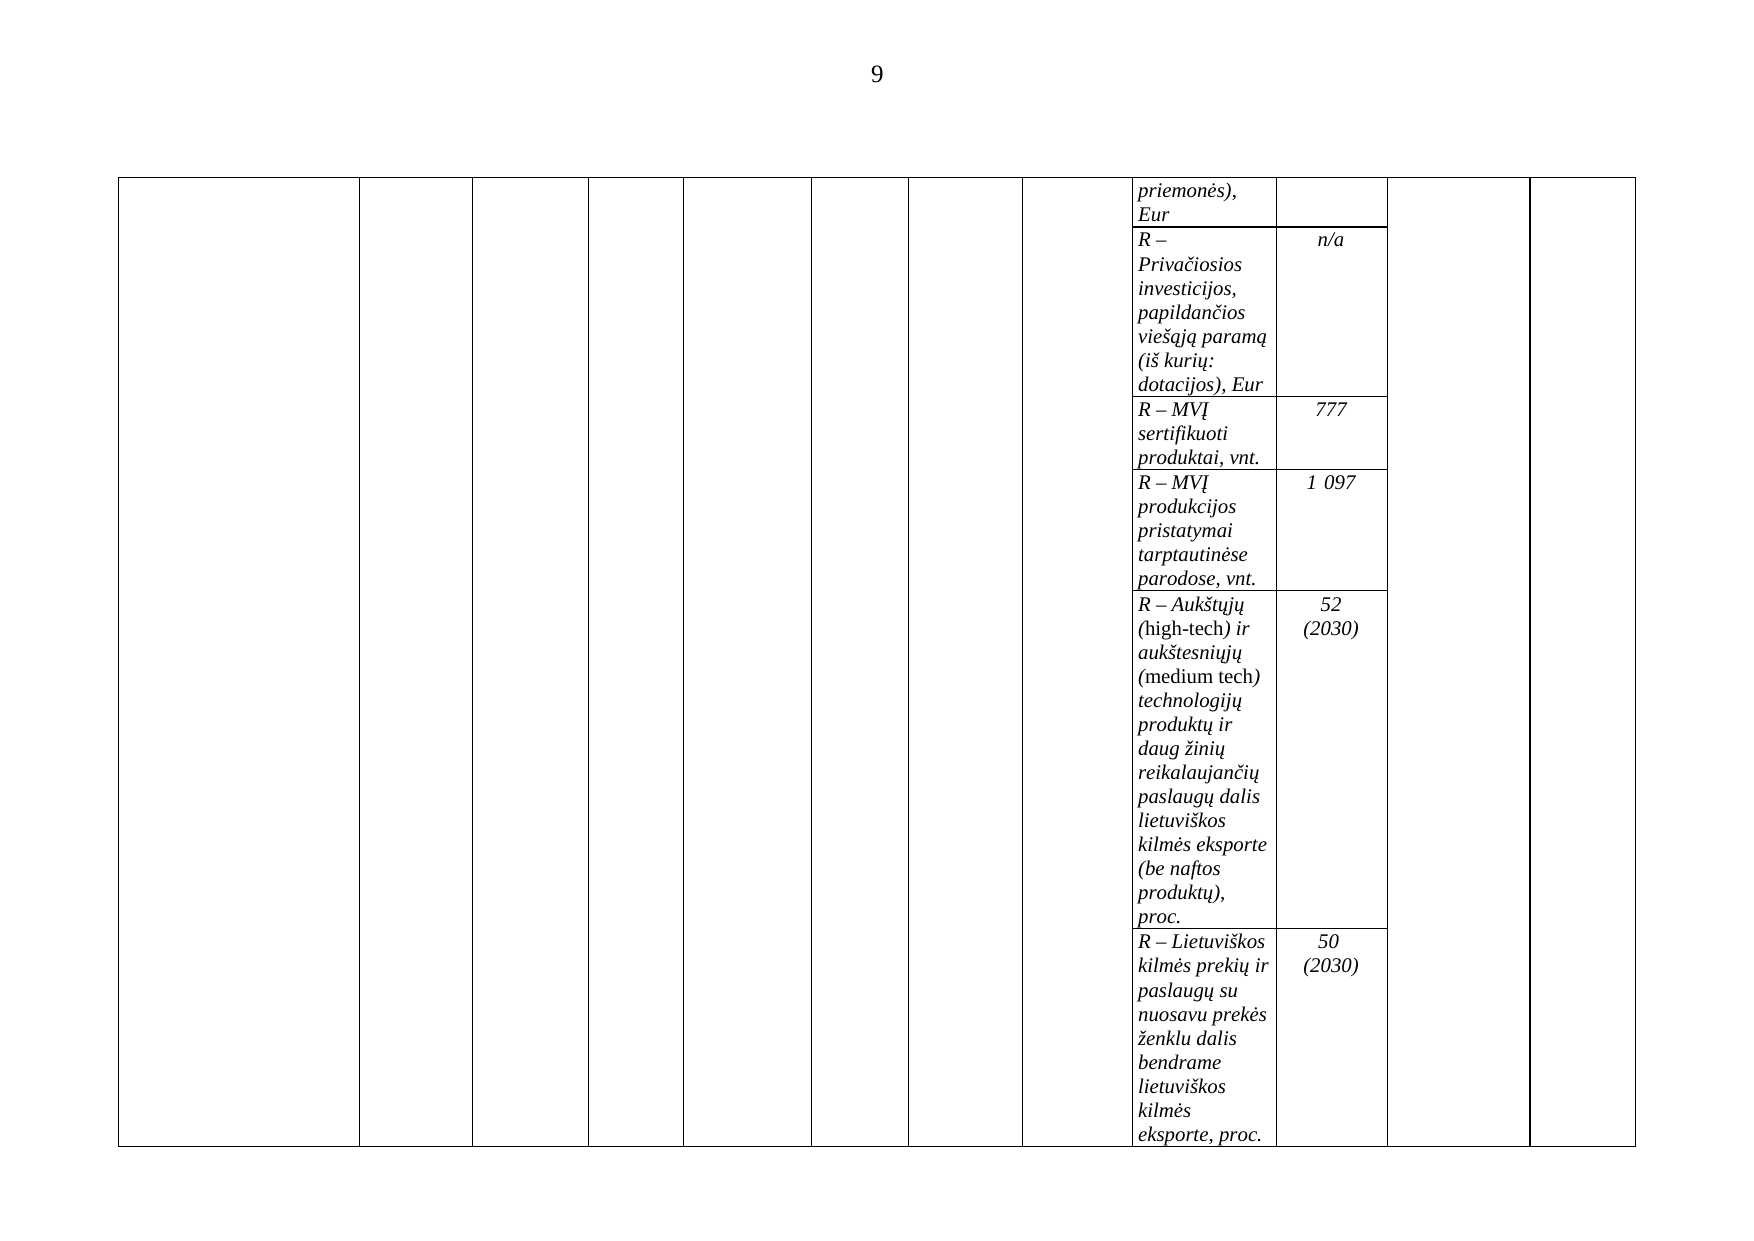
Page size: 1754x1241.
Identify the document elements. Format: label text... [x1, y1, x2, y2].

table_cell [909, 178, 1022, 1146]
table_cell [360, 178, 472, 1146]
table_cell n/a [1277, 228, 1387, 396]
table_cell [119, 178, 359, 1146]
table_cell [1023, 178, 1132, 1146]
table_cell [812, 178, 908, 1146]
table_cell R – Aukštųjų (high-tech) ir aukštesniųjų (medium tech) technologijų produktų ir daug žinių reikalaujančių paslaugų dalis lietuviškos kilmės eksporte (be naftos produktų), proc. [1133, 591, 1276, 928]
table_cell priemonės), Eur [1133, 178, 1276, 226]
table_cell R – Privačiosios investicijos, papildančios viešąją paramą (iš kurių: dotacijos), Eur [1133, 228, 1276, 396]
table_cell [684, 178, 811, 1146]
table_cell 1 097 [1277, 470, 1387, 590]
table_cell R – MVĮ produkcijos pristatymai tarptautinėse parodose, vnt. [1133, 470, 1276, 590]
table_cell R – Lietuviškos kilmės prekių ir paslaugų su nuosavu prekės ženklu dalis bendrame lietuviškos kilmės eksporte, proc. [1133, 929, 1276, 1146]
table_cell - [1531, 178, 1635, 1146]
table_cell 777 [1277, 397, 1387, 469]
table_cell [589, 178, 683, 1146]
table_cell 52 (2030) [1277, 591, 1387, 928]
table_cell R – MVĮ sertifikuoti produktai, vnt. [1133, 397, 1276, 469]
table_cell [1277, 178, 1387, 226]
table_cell 50 (2030) [1277, 929, 1387, 1146]
table_cell [473, 178, 588, 1146]
table_cell [1388, 178, 1529, 1146]
